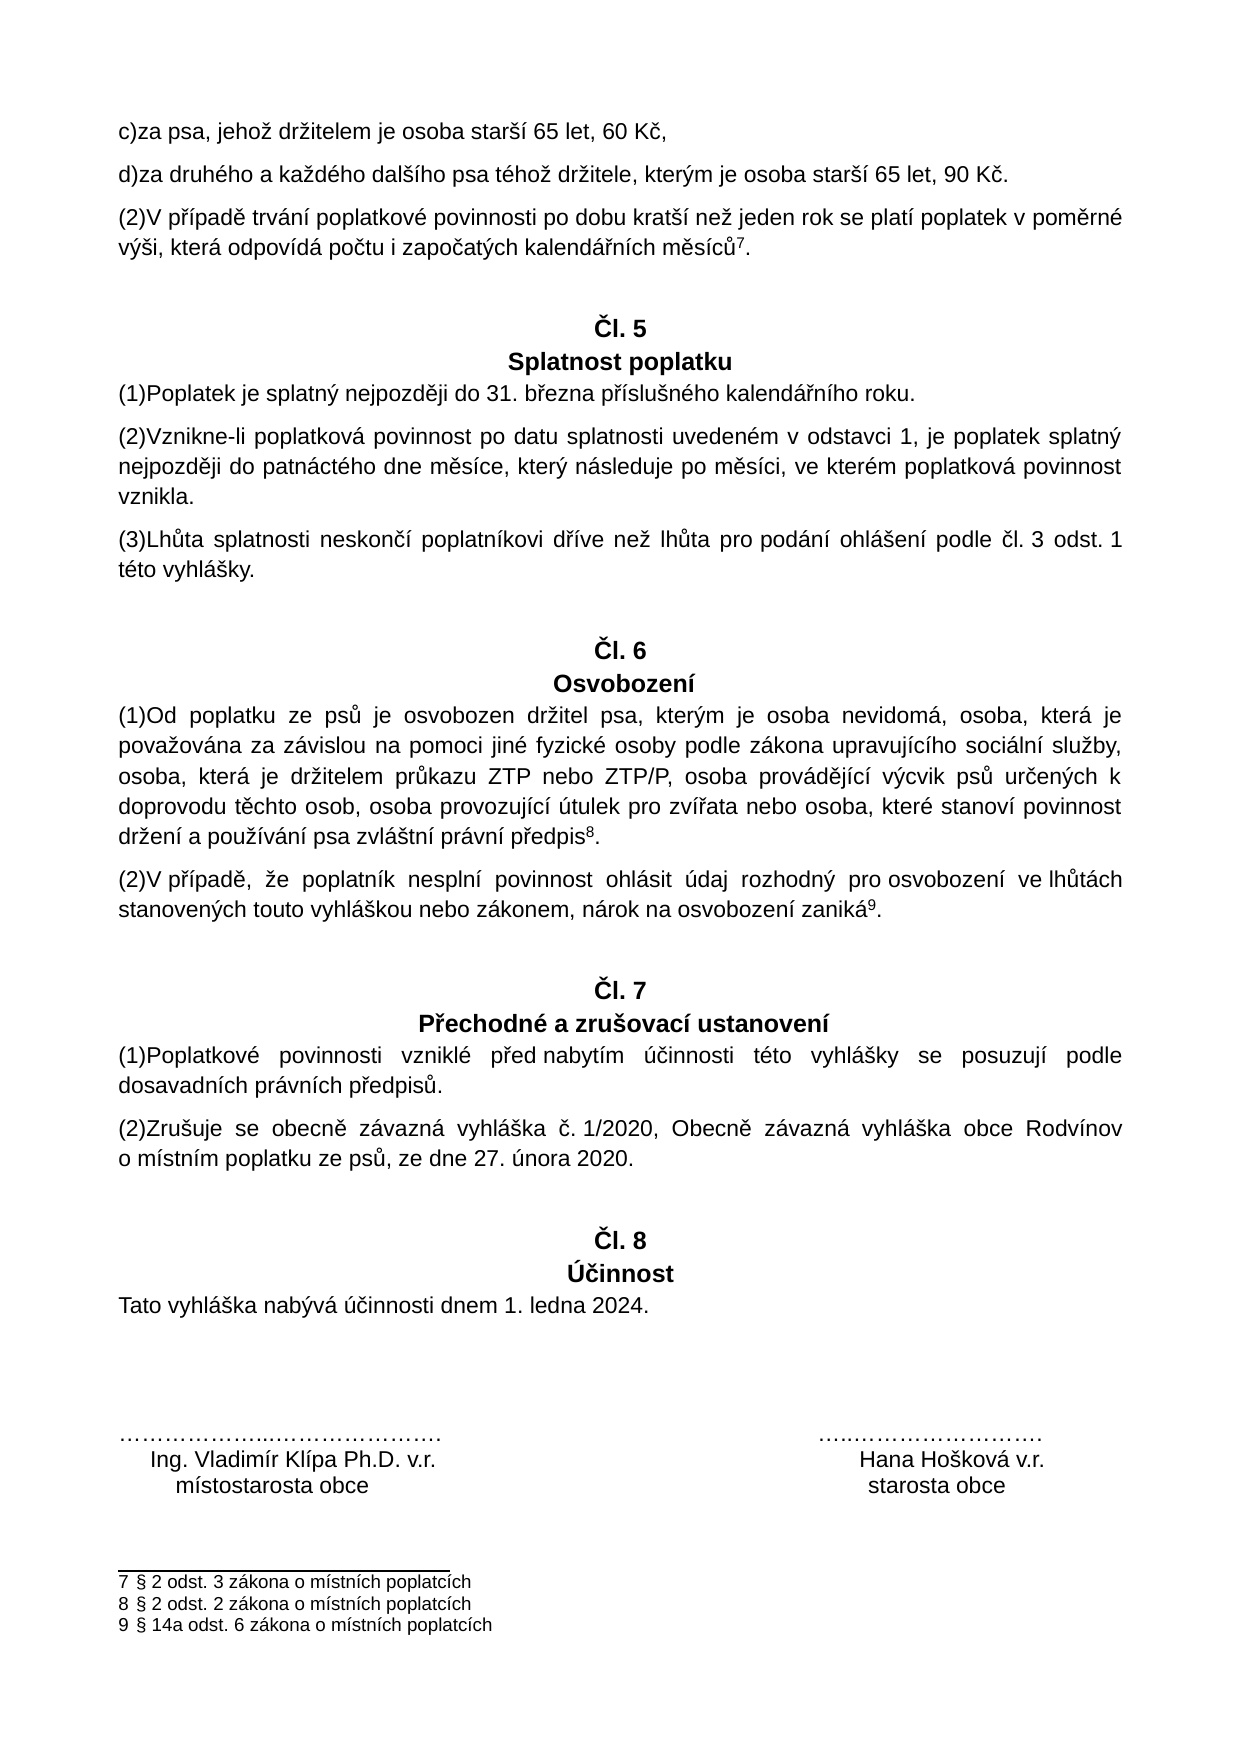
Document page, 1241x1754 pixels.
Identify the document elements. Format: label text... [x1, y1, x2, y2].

subtitle Čl. 8 Účinnost [118, 1226, 1122, 1287]
subtitle Čl. 5 Splatnost poplatku [118, 314, 1122, 376]
list § 2 odst. 2 zákona o místních poplatcích [118, 1592, 1122, 1614]
list za druhého a každého dalšího psa téhož držitele, kterým je osoba starší 65 let, 90 Kč. [118, 161, 1122, 187]
list § 2 odst. 3 zákona o místních poplatcích [118, 1571, 1122, 1592]
list za psa, jehož držitelem je osoba starší 65 let, 60 Kč, [118, 118, 1122, 144]
list Poplatkové povinnosti vzniklé před nabytím účinnosti této vyhlášky se posuzují podle dosavadních právních předpisů. [118, 1042, 1122, 1099]
subtitle Čl. 7 Přechodné a zrušovací ustanovení [118, 976, 1122, 1038]
list Poplatek je splatný nejpozději do 31. března příslušného kalendářního roku. [118, 380, 1122, 406]
text Ing. Vladimír Klípa Ph.D. v.r. Hana Hošková v.r. [118, 1446, 1122, 1472]
list Od poplatku ze psů je osvobozen držitel psa, kterým je osoba nevidomá, osoba, která je považována za závislou na pomoci jiné fyzické osoby podle zákona upravujícího sociální služby, osoba, která je držitelem průkazu ZTP nebo ZTP/P, osoba provádějící výcvik psů určených k doprovodu těchto osob, osoba provozující útulek pro zvířata nebo osoba, které stanoví povinnost držení a používání psa zvláštní právní předpis. [118, 702, 1122, 849]
list V případě trvání poplatkové povinnosti po dobu kratší než jeden rok se platí poplatek v poměrné výši, která odpovídá počtu i započatých kalendářních měsíců. [118, 203, 1122, 260]
text ………………...…………………. …..……………………. [118, 1420, 1122, 1446]
list V případě, že poplatník nesplní povinnost ohlásit údaj rozhodný pro osvobození ve lhůtách stanovených touto vyhláškou nebo zákonem, nárok na osvobození zaniká. [118, 866, 1122, 922]
list Lhůta splatnosti neskončí poplatníkovi dříve než lhůta pro podání ohlášení podle čl. 3 odst. 1 této vyhlášky. [118, 526, 1122, 582]
list § 14a odst. 6 zákona o místních poplatcích [118, 1614, 1122, 1635]
text místostarosta obce starosta obce [118, 1472, 1122, 1499]
list Zrušuje se obecně závazná vyhláška č. 1/2020, Obecně závazná vyhláška obce Rodvínov o místním poplatku ze psů, ze dne 27. února 2020. [118, 1115, 1122, 1172]
list Vznikne-li poplatková povinnost po datu splatnosti uvedeném v odstavci 1, je poplatek splatný nejpozději do patnáctého dne měsíce, který následuje po měsíci, ve kterém poplatková povinnost vznikla. [118, 423, 1122, 509]
text Tato vyhláška nabývá účinnosti dnem 1. ledna 2024. [118, 1292, 1122, 1318]
subtitle Čl. 6 Osvobození [118, 636, 1122, 698]
